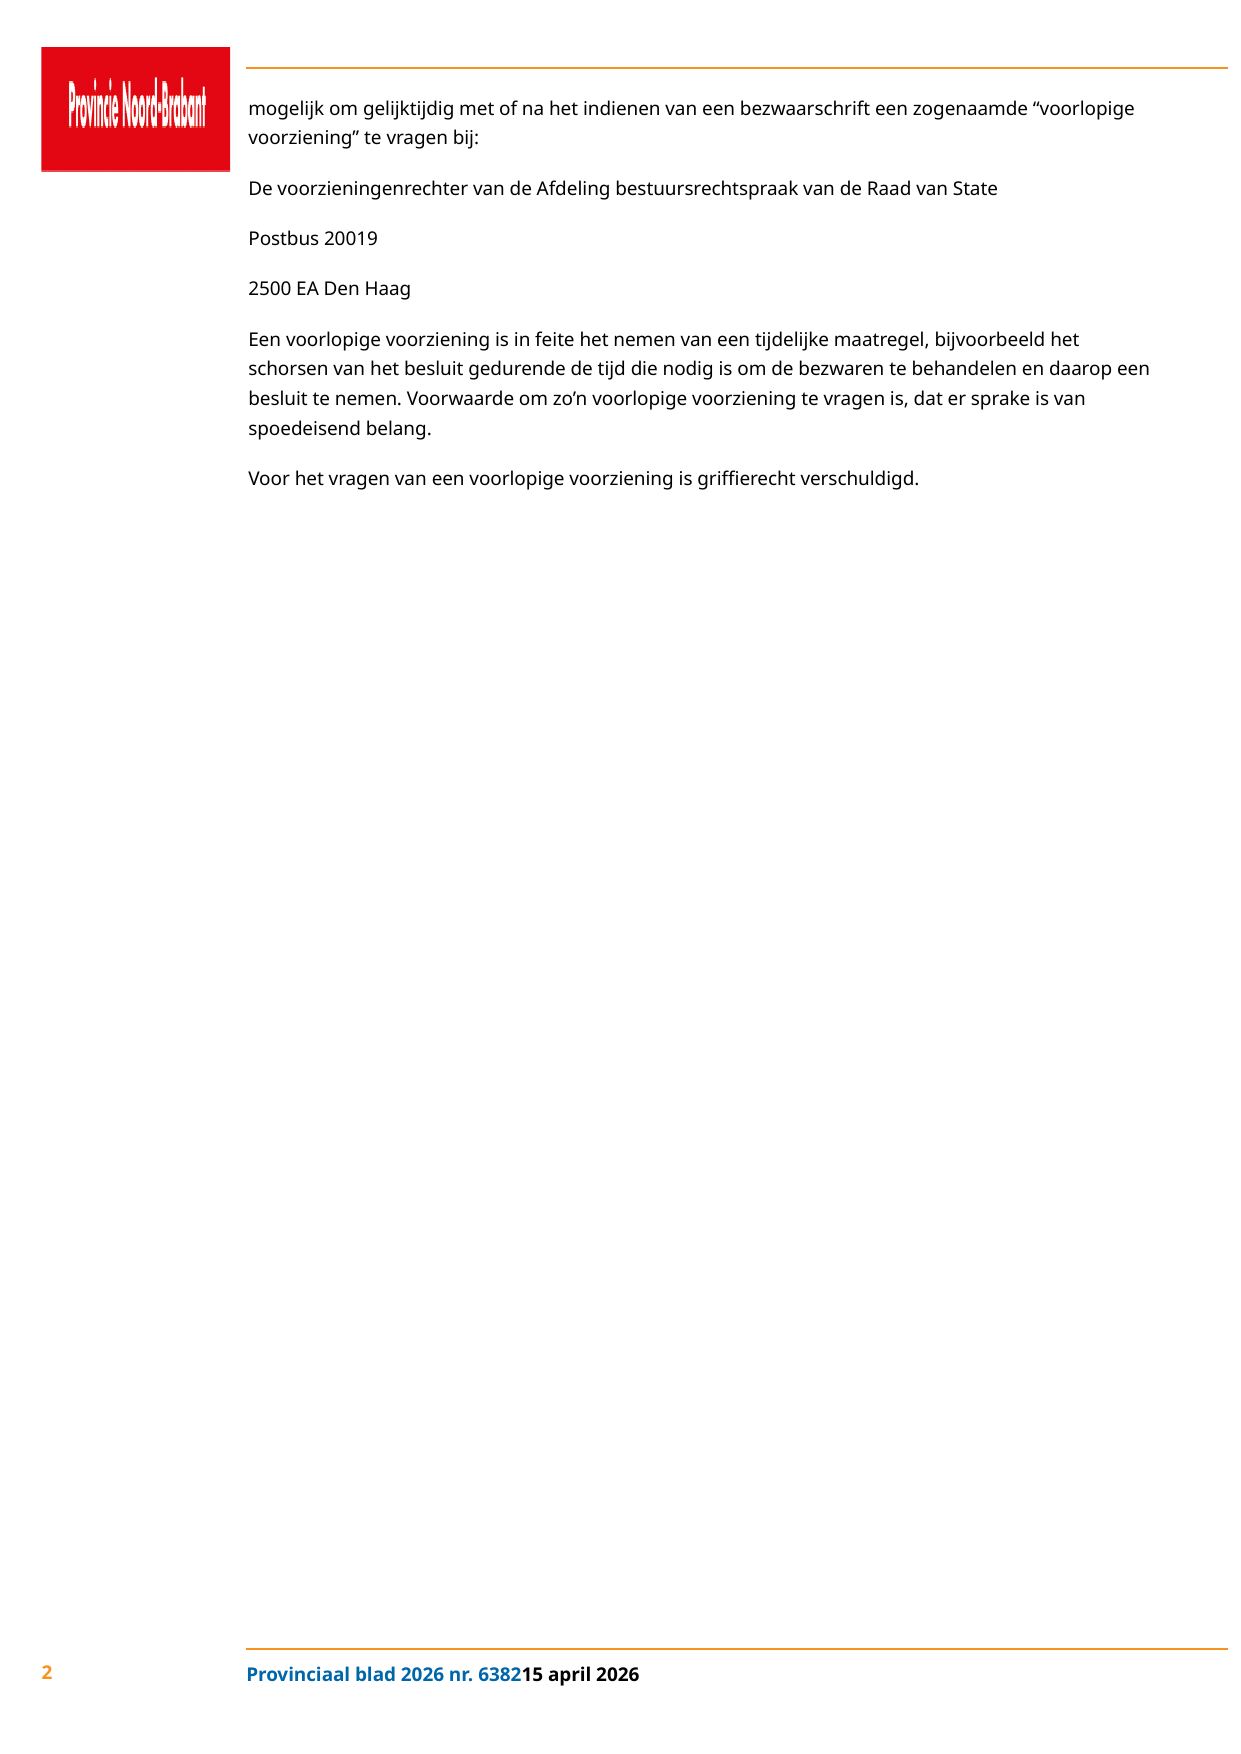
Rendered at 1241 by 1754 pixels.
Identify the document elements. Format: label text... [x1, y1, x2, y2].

text Een voorlopige voorziening is in feite het nemen van een tijdelijke maatregel, bijvoorbeeld het schorsen van het besluit gedurende de tijd die nodig is om de bezwaren te behandelen en daarop een besluit te nemen. Voorwaarde om zo’n voorlopige voorziening te vragen is, dat er sprake is van spoedeisend belang. [248, 326, 1152, 441]
text Voor het vragen van een voorlopige voorziening is griffierecht verschuldigd. [248, 465, 1152, 491]
text 2500 EA Den Haag [248, 276, 1152, 301]
text De voorzieningenrechter van de Afdeling bestuursrechtspraak van de Raad van State [248, 175, 1152, 201]
picture [41, 47, 231, 172]
text Postbus 20019 [248, 225, 1152, 251]
text mogelijk om gelijktijdig met of na het indienen van een bezwaarschrift een zogenaamde “voorlopige voorziening” te vragen bij: [248, 95, 1152, 150]
